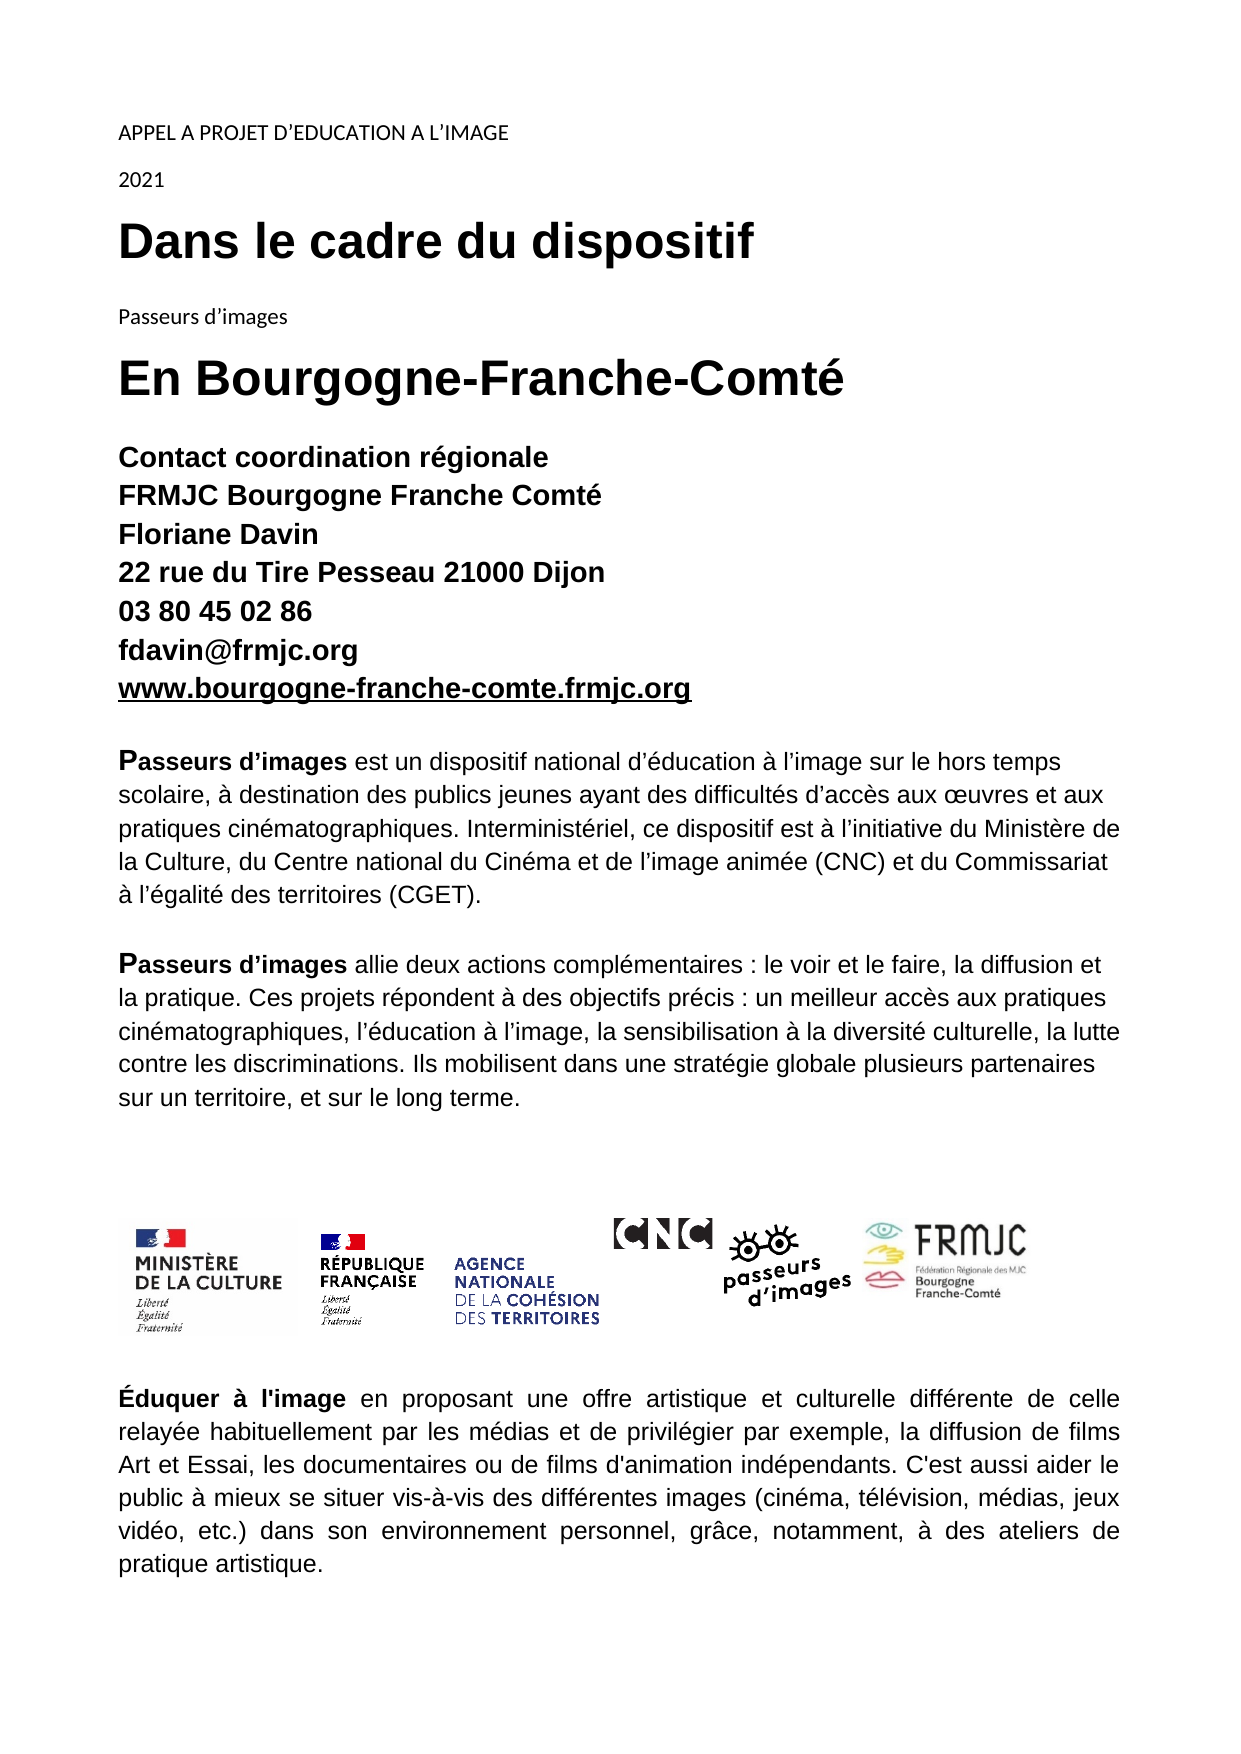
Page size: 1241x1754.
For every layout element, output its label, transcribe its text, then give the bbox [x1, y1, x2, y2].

picture [719, 1218, 855, 1312]
text 22 rue du Tire Pesseau 21000 Dijon [118, 556, 1122, 589]
picture [305, 1218, 713, 1340]
text fdavin@frmjc.org [118, 633, 1122, 666]
text 2021 [118, 165, 1122, 193]
picture [118, 1218, 299, 1336]
text www.bourgogne-franche-comte.frmjc.org [118, 671, 1122, 705]
text Contact coordination régionale [118, 440, 1122, 473]
text Passeurs d’images est un dispositif national d’éducation à l’image sur le hors temps scolaire, à destination des publics jeunes ayant des difficultés d’accès aux œuvres et aux pratiques cinématographiques. Interministériel, ce dispositif est à l’initiative du Ministère de la Culture, du Centre national du Cinéma et de l’image animée (CNC) et du Commissariat à l’égalité des territoires (CGET). [118, 743, 1122, 908]
subtitle Dans le cadre du dispositif [118, 211, 1122, 269]
text Passeurs d’images [118, 302, 1122, 330]
picture [861, 1218, 1034, 1298]
text Éduquer à l'image en proposant une offre artistique et culturelle différente de celle relayée habituellement par les médias et de privilégier par exemple, la diffusion de films Art et Essai, les documentaires ou de films d'animation indépendants. C'est aussi aider le public à mieux se situer vis-à-vis des différentes images (cinéma, télévision, médias, jeux vidéo, etc.) dans son environnement personnel, grâce, notamment, à des ateliers de pratique artistique. [118, 1384, 1122, 1577]
subtitle En Bourgogne-Franche-Comté [118, 349, 1122, 406]
text Floriane Davin [118, 517, 1122, 551]
text FRMJC Bourgogne Franche Comté [118, 478, 1122, 512]
text 03 80 45 02 86 [118, 594, 1122, 628]
text Passeurs d’images allie deux actions complémentaires : le voir et le faire, la diffusion et la pratique. Ces projets répondent à des objectifs précis : un meilleur accès aux pratiques cinématographiques, l’éducation à l’image, la sensibilisation à la diversité culturelle, la lutte contre les discriminations. Ils mobilisent dans une stratégie globale plusieurs partenaires sur un territoire, et sur le long terme. [118, 946, 1122, 1111]
text APPEL A PROJET D’EDUCATION A L’IMAGE [118, 118, 1122, 146]
